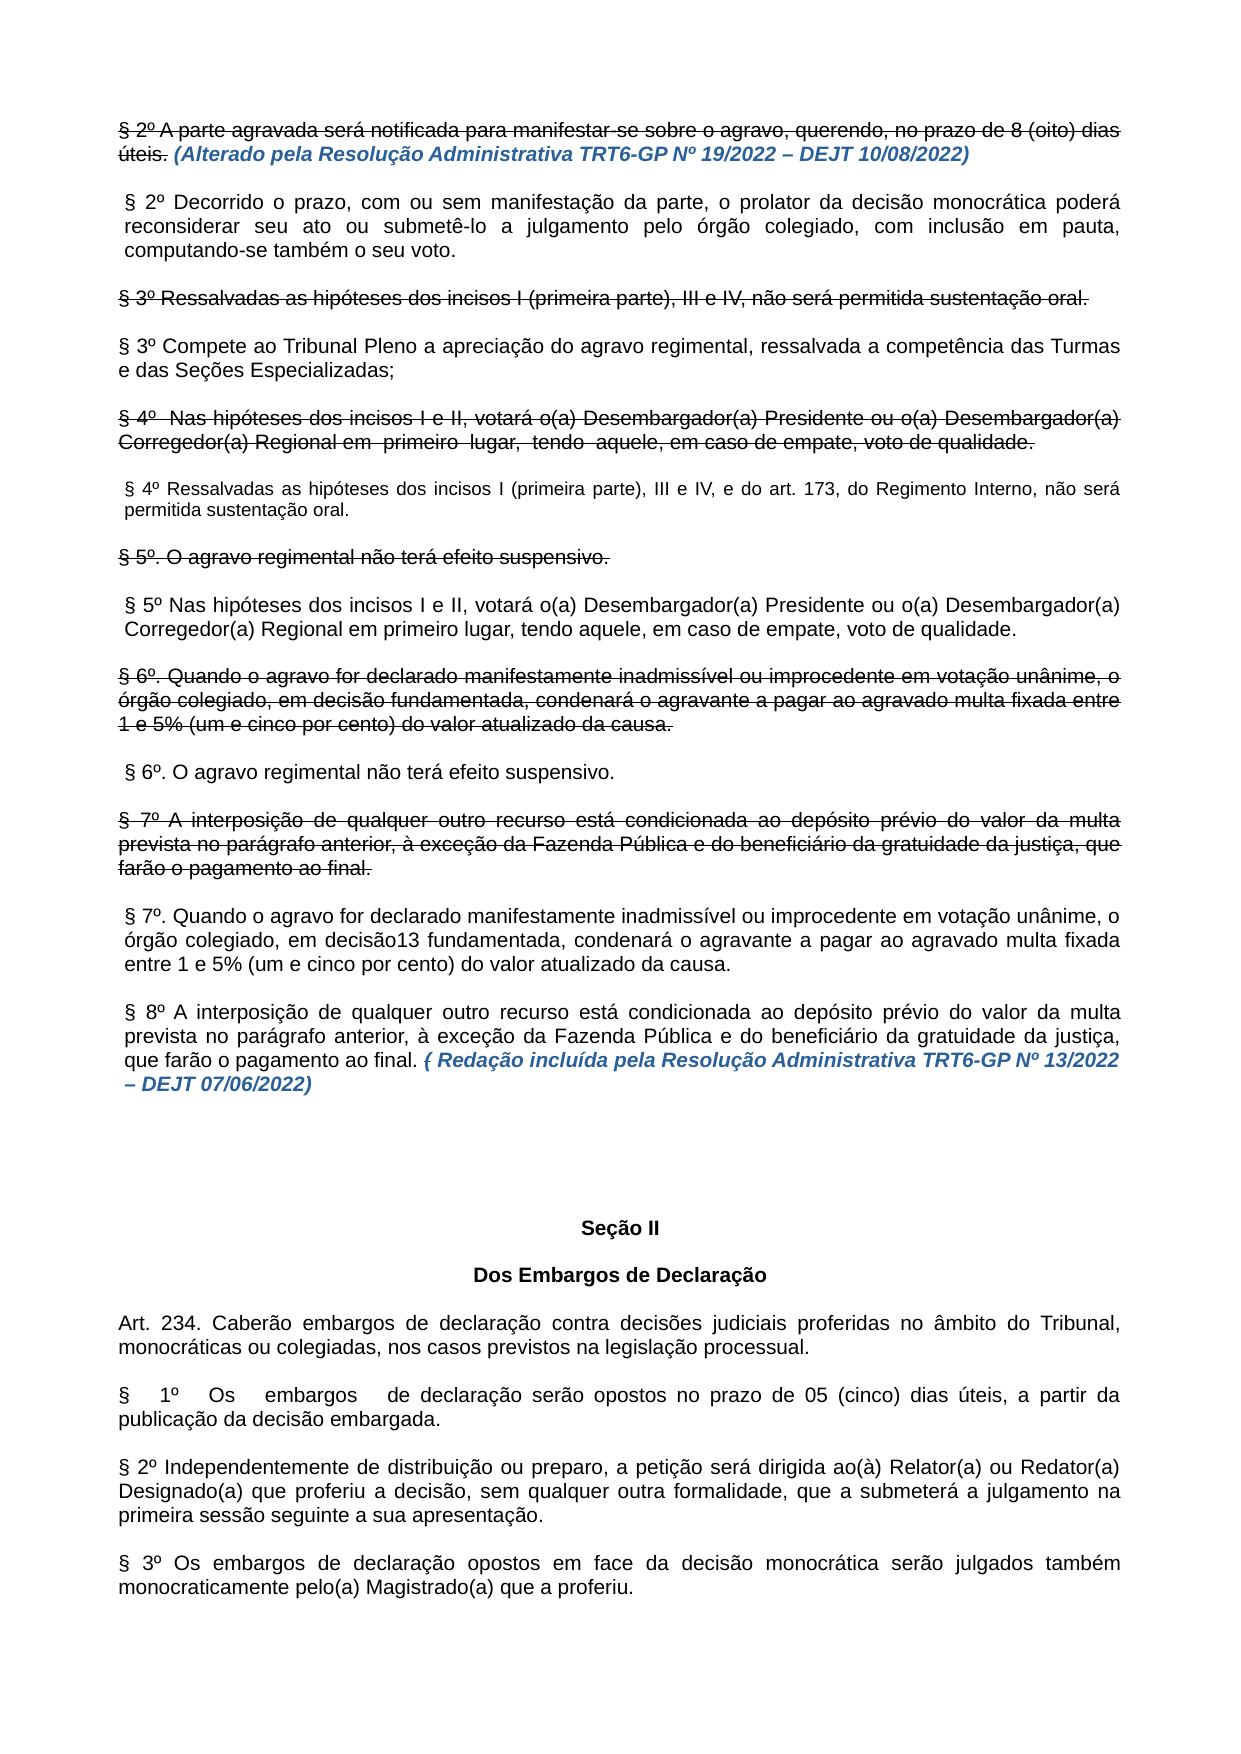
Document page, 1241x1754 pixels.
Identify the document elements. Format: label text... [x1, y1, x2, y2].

text § 2º Decorrido o prazo, com ou sem manifestação da parte, o prolator da decisão monocrática poderá reconsiderar seu ato ou submetê-lo a julgamento pelo órgão colegiado, com inclusão em pauta, computando-se também o seu voto. [124, 190, 1122, 262]
text § 1º Os embargos de declaração serão opostos no prazo de 05 (cinco) dias úteis, a partir da publicação da decisão embargada. [118, 1383, 1122, 1431]
text § 4º Ressalvadas as hipóteses dos incisos I (primeira parte), III e IV, e do art. 173, do Regimento Interno, não será permitida sustentação oral. [124, 477, 1122, 521]
text § 6º. O agravo regimental não terá efeito suspensivo. [124, 760, 1122, 784]
text Art. 234. Caberão embargos de declaração contra decisões judiciais proferidas no âmbito do Tribunal, monocráticas ou colegiadas, nos casos previstos na legislação processual. [118, 1311, 1122, 1359]
text § 5º. O agravo regimental não terá efeito suspensivo. [118, 544, 1122, 568]
text § 7º A interposição de qualquer outro recurso está condicionada ao depósito prévio do valor da multa prevista no parágrafo anterior, à exceção da Fazenda Pública e do beneficiário da gratuidade da justiça, que farão o pagamento ao final. [118, 846, 1122, 880]
text § 3º Compete ao Tribunal Pleno a apreciação do agravo regimental, ressalvada a competência das Turmas e das Seções Especializadas; [118, 334, 1122, 382]
text § 6º. Quando o agravo for declarado manifestamente inadmissível ou improcedente em votação unânime, o órgão colegiado, em decisão fundamentada, condenará o agravante a pagar ao agravado multa fixada entre 1 e 5% (um e cinco por cento) do valor atualizado da causa. [118, 664, 1122, 736]
text § 4º Nas hipóteses dos incisos I e II, votará o(a) Desembargador(a) Presidente ou o(a) Desembargador(a) Corregedor(a) Regional em primeiro lugar, tendo aquele, em caso de empate, voto de qualidade. [118, 406, 1122, 453]
text Seção II [118, 1215, 1122, 1239]
text Dos Embargos de Declaração [118, 1263, 1122, 1287]
text § 7º A interposição de qualquer outro recurso está condicionada ao depósito prévio do valor da multa prevista no parágrafo anterior, à exceção da Fazenda Pública e do beneficiário da gratuidade da justiça, que farão o pagamento ao final. [118, 808, 1122, 845]
text § 7º. Quando o agravo for declarado manifestamente inadmissível ou improcedente em votação unânime, o órgão colegiado, em decisão13 fundamentada, condenará o agravante a pagar ao agravado multa fixada entre 1 e 5% (um e cinco por cento) do valor atualizado da causa. [124, 904, 1122, 976]
text § 3º Os embargos de declaração opostos em face da decisão monocrática serão julgados também monocraticamente pelo(a) Magistrado(a) que a proferiu. [118, 1551, 1122, 1599]
text § 8º A interposição de qualquer outro recurso está condicionada ao depósito prévio do valor da multa prevista no parágrafo anterior, à exceção da Fazenda Pública e do beneficiário da gratuidade da justiça, que farão o pagamento ao final. ( Redação incluída pela Resolução Administrativa TRT6-GP Nº 13/2022 – DEJT 07/06/2022) [124, 1000, 1122, 1096]
text § 2º A parte agravada será notificada para manifestar-se sobre o agravo, querendo, no prazo de 8 (oito) dias úteis. (Alterado pela Resolução Administrativa TRT6-GP Nº 19/2022 – DEJT 10/08/2022) [118, 118, 1122, 166]
text § 5º Nas hipóteses dos incisos I e II, votará o(a) Desembargador(a) Presidente ou o(a) Desembargador(a) Corregedor(a) Regional em primeiro lugar, tendo aquele, em caso de empate, voto de qualidade. [124, 592, 1122, 640]
text § 2º Independentemente de distribuição ou preparo, a petição será dirigida ao(à) Relator(a) ou Redator(a) Designado(a) que proferiu a decisão, sem qualquer outra formalidade, que a submeterá a julgamento na primeira sessão seguinte a sua apresentação. [118, 1455, 1122, 1527]
text § 3º Ressalvadas as hipóteses dos incisos I (primeira parte), III e IV, não será permitida sustentação oral. [118, 286, 1122, 310]
